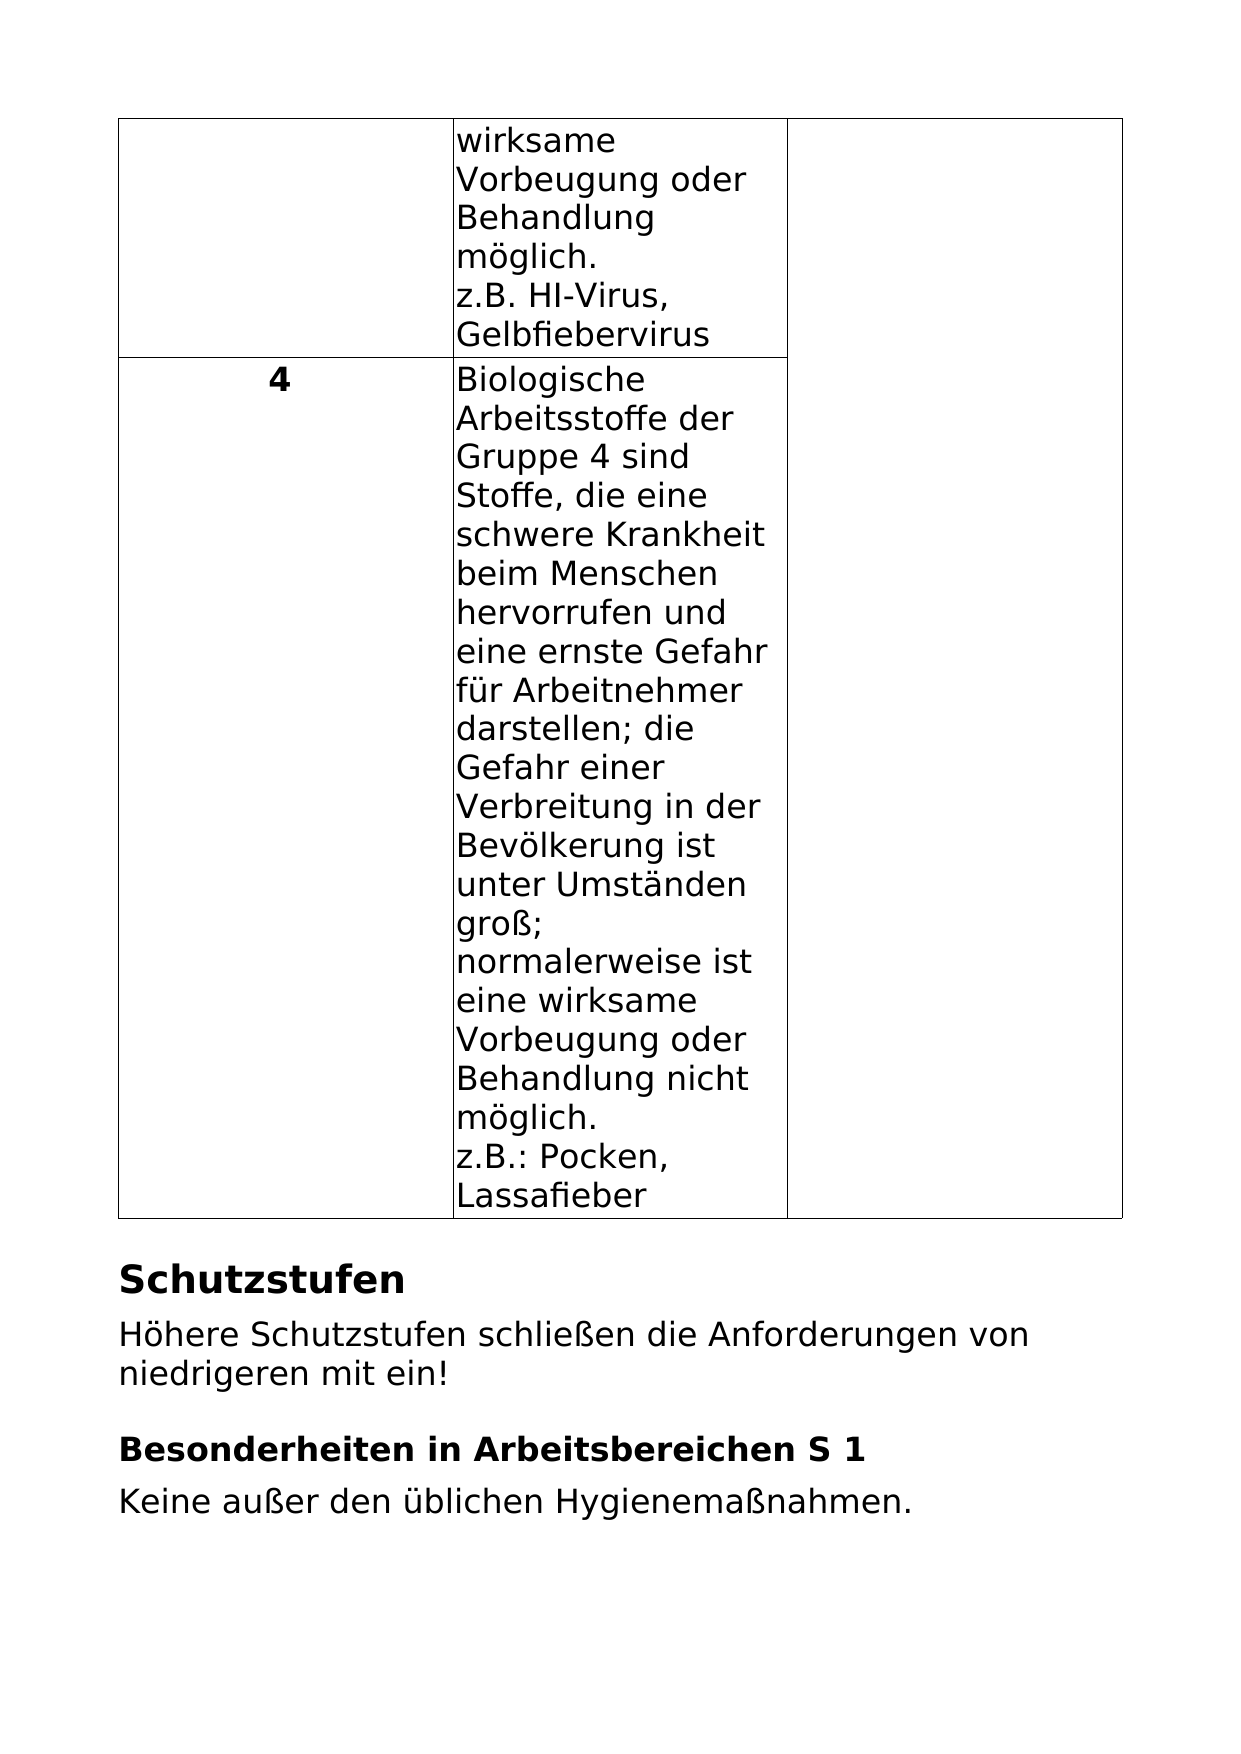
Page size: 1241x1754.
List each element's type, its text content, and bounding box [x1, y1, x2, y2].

subtitle Schutzstufen [118, 1258, 1122, 1303]
subtitle Besonderheiten in Arbeitsbereichen S 1 [118, 1431, 1122, 1469]
text Keine außer den üblichen Hygienemaßnahmen. [118, 1482, 1122, 1521]
text Höhere Schutzstufen schließen die Anforderungen von niedrigeren mit ein! [118, 1316, 1122, 1393]
table_cell 4 [119, 358, 453, 1218]
table_cell [788, 119, 1122, 1218]
table_cell wirksame Vorbeugung oder Behandlung möglich. z.B. HI-Virus, Gelbfiebervirus [454, 119, 787, 357]
table_cell [119, 119, 453, 357]
table_cell Biologische Arbeitsstoffe der Gruppe 4 sind Stoffe, die eine schwere Krankheit beim Menschen hervorrufen und eine ernste Gefahr für Arbeitnehmer darstellen; die Gefahr einer Verbreitung in der Bevölkerung ist unter Umständen groß; normalerweise ist eine wirksame Vorbeugung oder Behandlung nicht möglich. z.B.: Pocken, Lassafieber [454, 358, 787, 1218]
